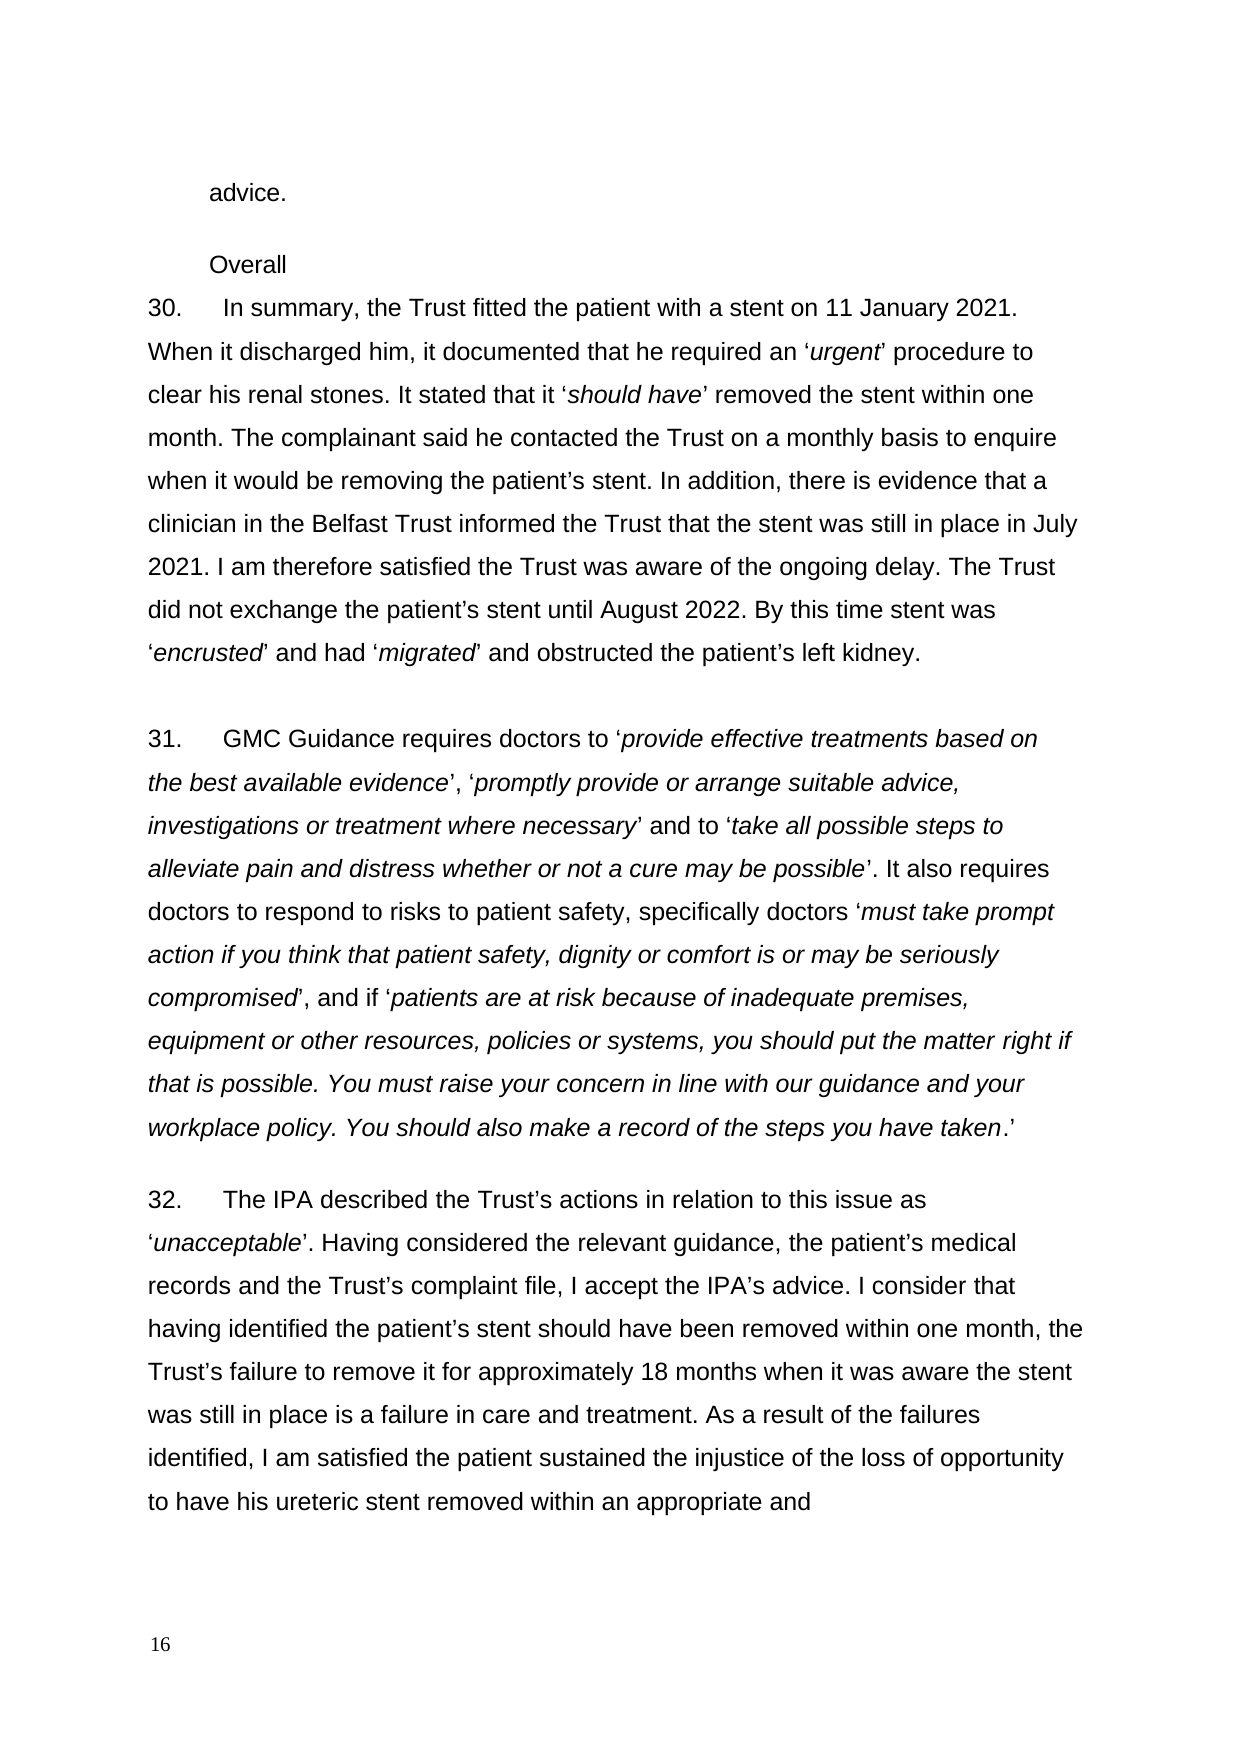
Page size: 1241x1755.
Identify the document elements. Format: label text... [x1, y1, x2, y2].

list The IPA described the Trust’s actions in relation to this issue as ‘unacceptable’. Having considered the relevant guidance, the patient’s medical records and the Trust’s complaint file, I accept the IPA’s advice. I consider that having identified the patient’s stent should have been removed within one month, the Trust’s failure to remove it for approximately 18 months when it was aware the stent was still in place is a failure in care and treatment. As a result of the failures identified, I am satisfied the patient sustained the injustice of the loss of opportunity to have his ureteric stent removed within an appropriate and [148, 1185, 1087, 1515]
list In summary, the Trust fitted the patient with a stent on 11 January 2021. When it discharged him, it documented that he required an ‘urgent’ procedure to clear his renal stones. It stated that it ‘should have’ removed the stent within one month. The complainant said he contacted the Trust on a monthly basis to enquire when it would be removing the patient’s stent. In addition, there is evidence that a clinician in the Belfast Trust informed the Trust that the stent was still in place in July 2021. I am therefore satisfied the Trust was aware of the ongoing delay. The Trust did not exchange the patient’s stent until August 2022. By this time stent was ‘encrusted’ and had ‘migrated’ and obstructed the patient’s left kidney. [148, 293, 1084, 667]
text Overall [209, 250, 1241, 279]
list GMC Guidance requires doctors to ‘provide effective treatments based on the best available evidence’, ‘promptly provide or arrange suitable advice, investigations or treatment where necessary’ and to ‘take all possible steps to alleviate pain and distress whether or not a cure may be possible’. It also requires doctors to respond to risks to patient safety, specifically doctors ‘must take prompt action if you think that patient safety, dignity or comfort is or may be seriously compromised’, and if ‘patients are at risk because of inadequate premises, equipment or other resources, policies or systems, you should put the matter right if that is possible. You must raise your concern in line with our guidance and your workplace policy. You should also make a record of the steps you have taken.’ [148, 724, 1074, 1141]
text advice. [209, 178, 1241, 207]
